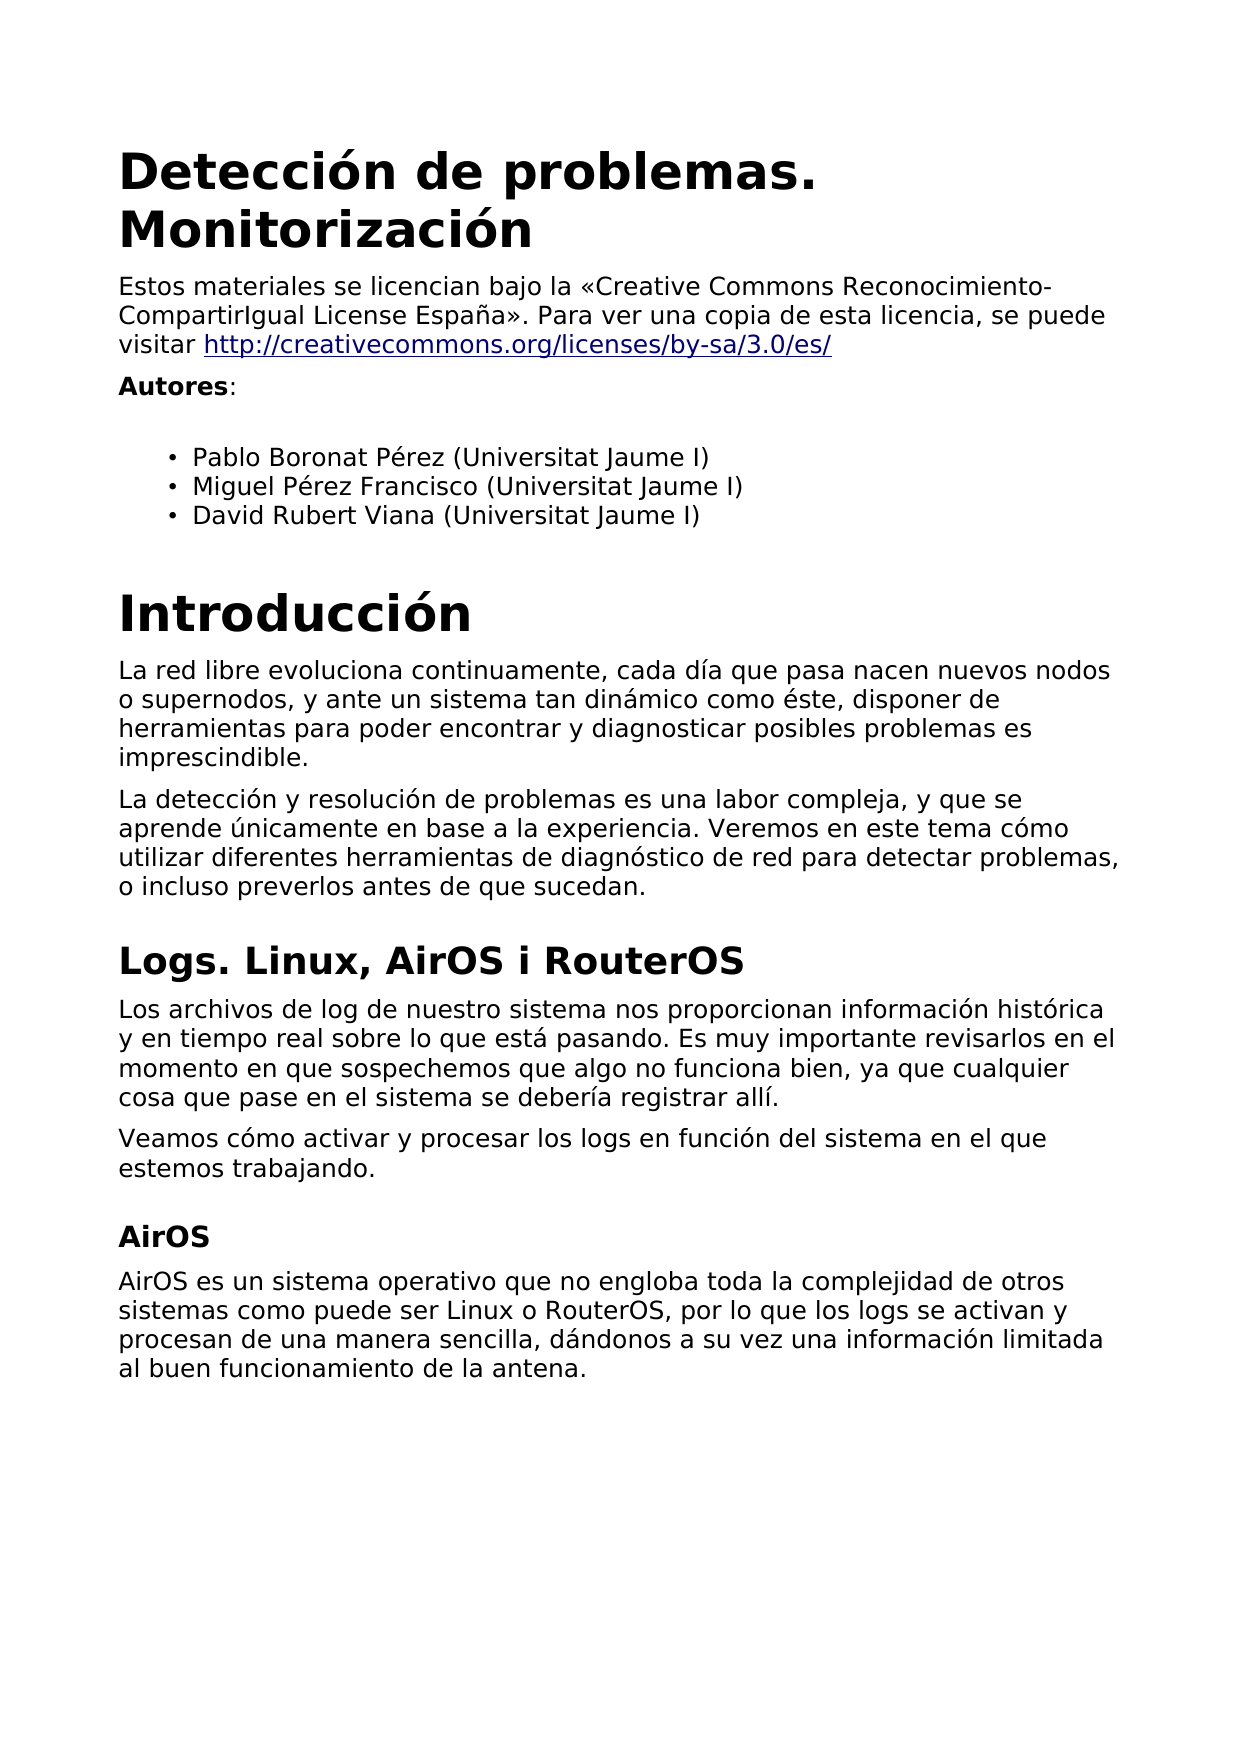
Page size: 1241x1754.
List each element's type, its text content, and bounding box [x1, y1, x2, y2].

text La detección y resolución de problemas es una labor compleja, y que se aprende únicamente en base a la experiencia. Veremos en este tema cómo utilizar diferentes herramientas de diagnóstico de red para detectar problemas, o incluso preverlos antes de que sucedan. [118, 785, 1122, 902]
text Los archivos de log de nuestro sistema nos proporcionan información histórica y en tiempo real sobre lo que está pasando. Es muy importante revisarlos en el momento en que sospechemos que algo no funciona bien, ya que cualquier cosa que pase en el sistema se debería registrar allí. [118, 995, 1122, 1112]
subtitle Detección de problemas. Monitorización [118, 143, 1122, 259]
subtitle AirOS [118, 1220, 1122, 1254]
list David Rubert Viana (Universitat Jaume I) [177, 502, 1122, 531]
text Estos materiales se licencian bajo la «Creative Commons Reconocimiento-CompartirIgual License España». Para ver una copia de esta licencia, se puede visitar http://creativecommons.org/licenses/by-sa/3.0/es/ [118, 272, 1122, 359]
subtitle Introducción [118, 585, 1122, 643]
list Pablo Boronat Pérez (Universitat Jaume I) [177, 443, 1122, 472]
list Miguel Pérez Francisco (Universitat Jaume I) [177, 472, 1122, 502]
text Autores: [118, 372, 1122, 401]
text Veamos cómo activar y procesar los logs en función del sistema en el que estemos trabajando. [118, 1124, 1122, 1183]
text La red libre evoluciona continuamente, cada día que pasa nacen nuevos nodos o supernodos, y ante un sistema tan dinámico como éste, disponer de herramientas para poder encontrar y diagnosticar posibles problemas es imprescindible. [118, 656, 1122, 773]
text AirOS es un sistema operativo que no engloba toda la complejidad de otros sistemas como puede ser Linux o RouterOS, por lo que los logs se activan y procesan de una manera sencilla, dándonos a su vez una información limitada al buen funcionamiento de la antena. [118, 1267, 1122, 1383]
subtitle Logs. Linux, AirOS i RouterOS [118, 939, 1122, 983]
